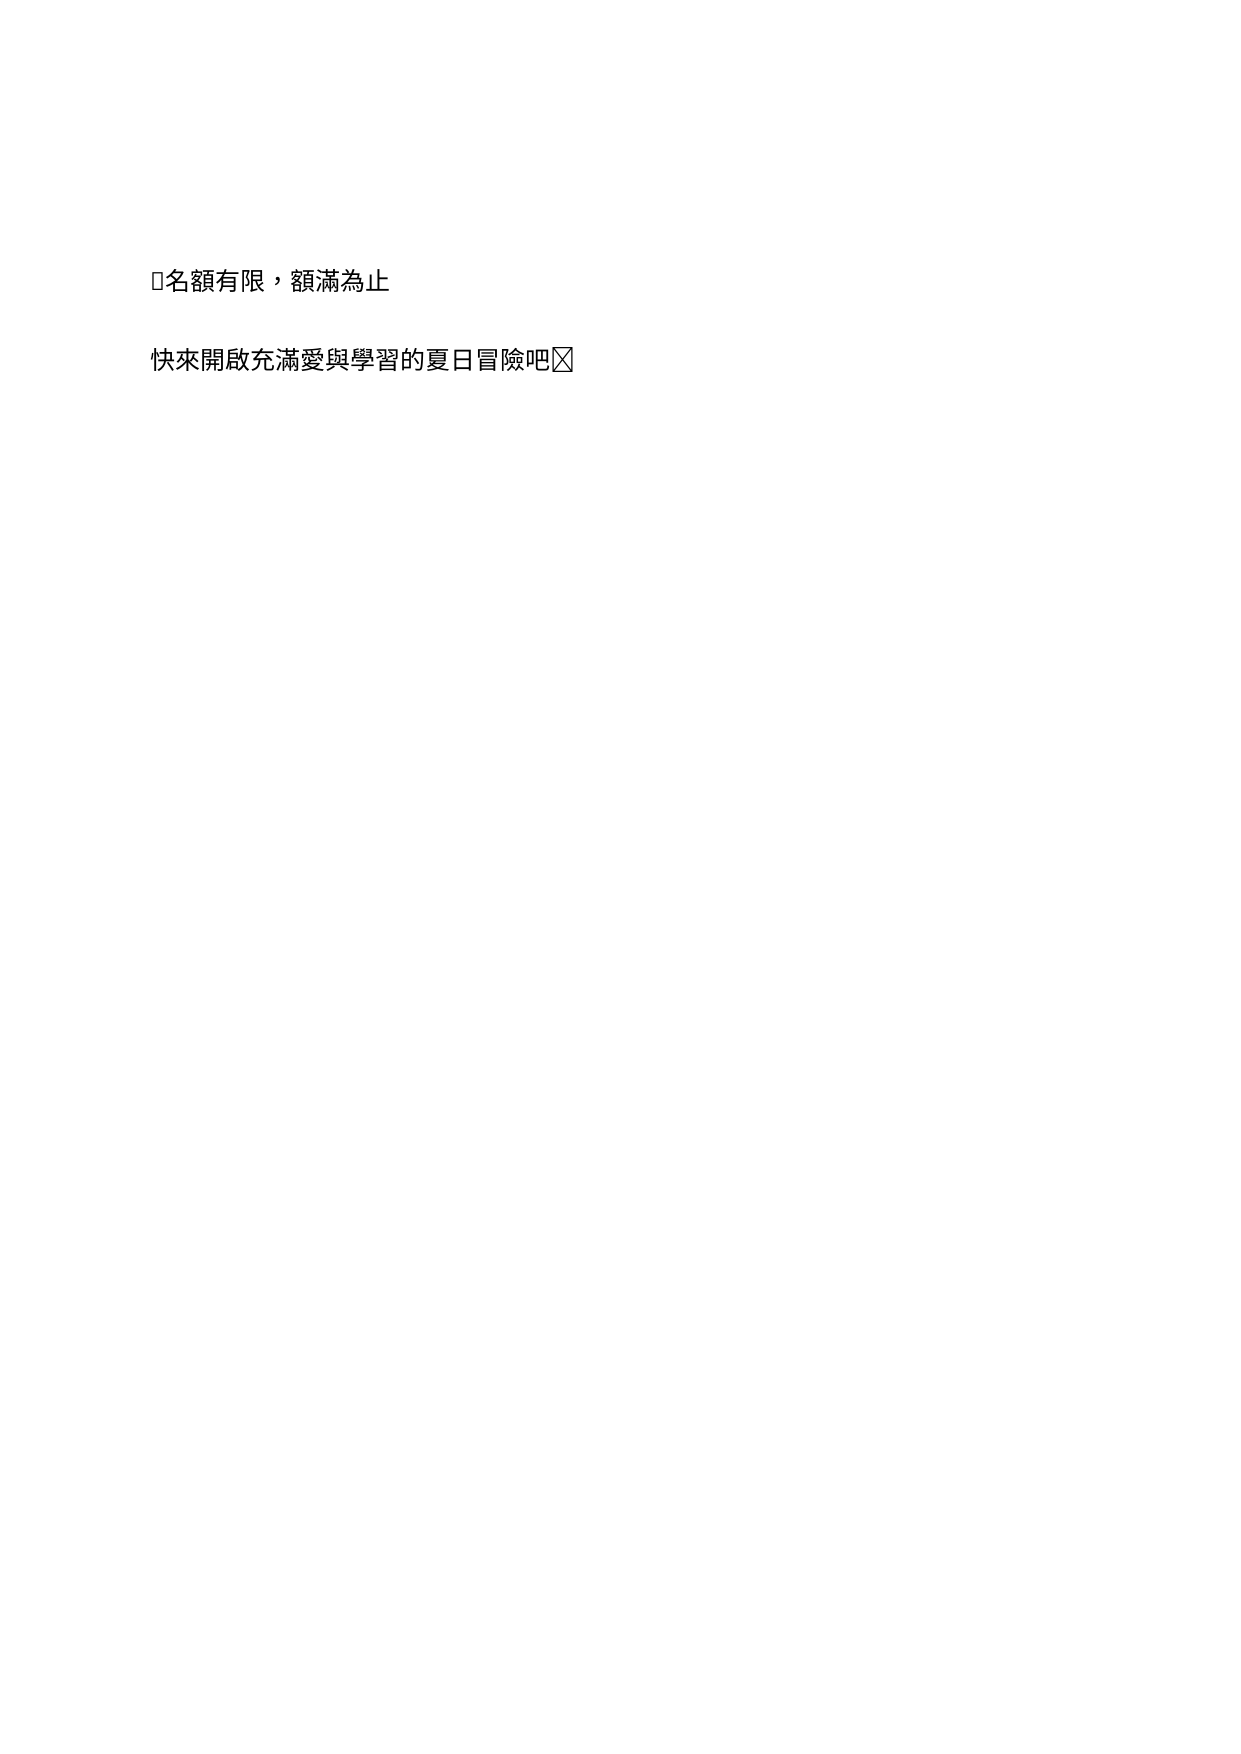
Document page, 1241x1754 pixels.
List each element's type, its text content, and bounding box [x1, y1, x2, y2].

text 快來開啟充滿愛與學習的夏日冒險吧🌴 [150, 317, 1090, 379]
text 📣名額有限，額滿為止 [150, 237, 1090, 300]
